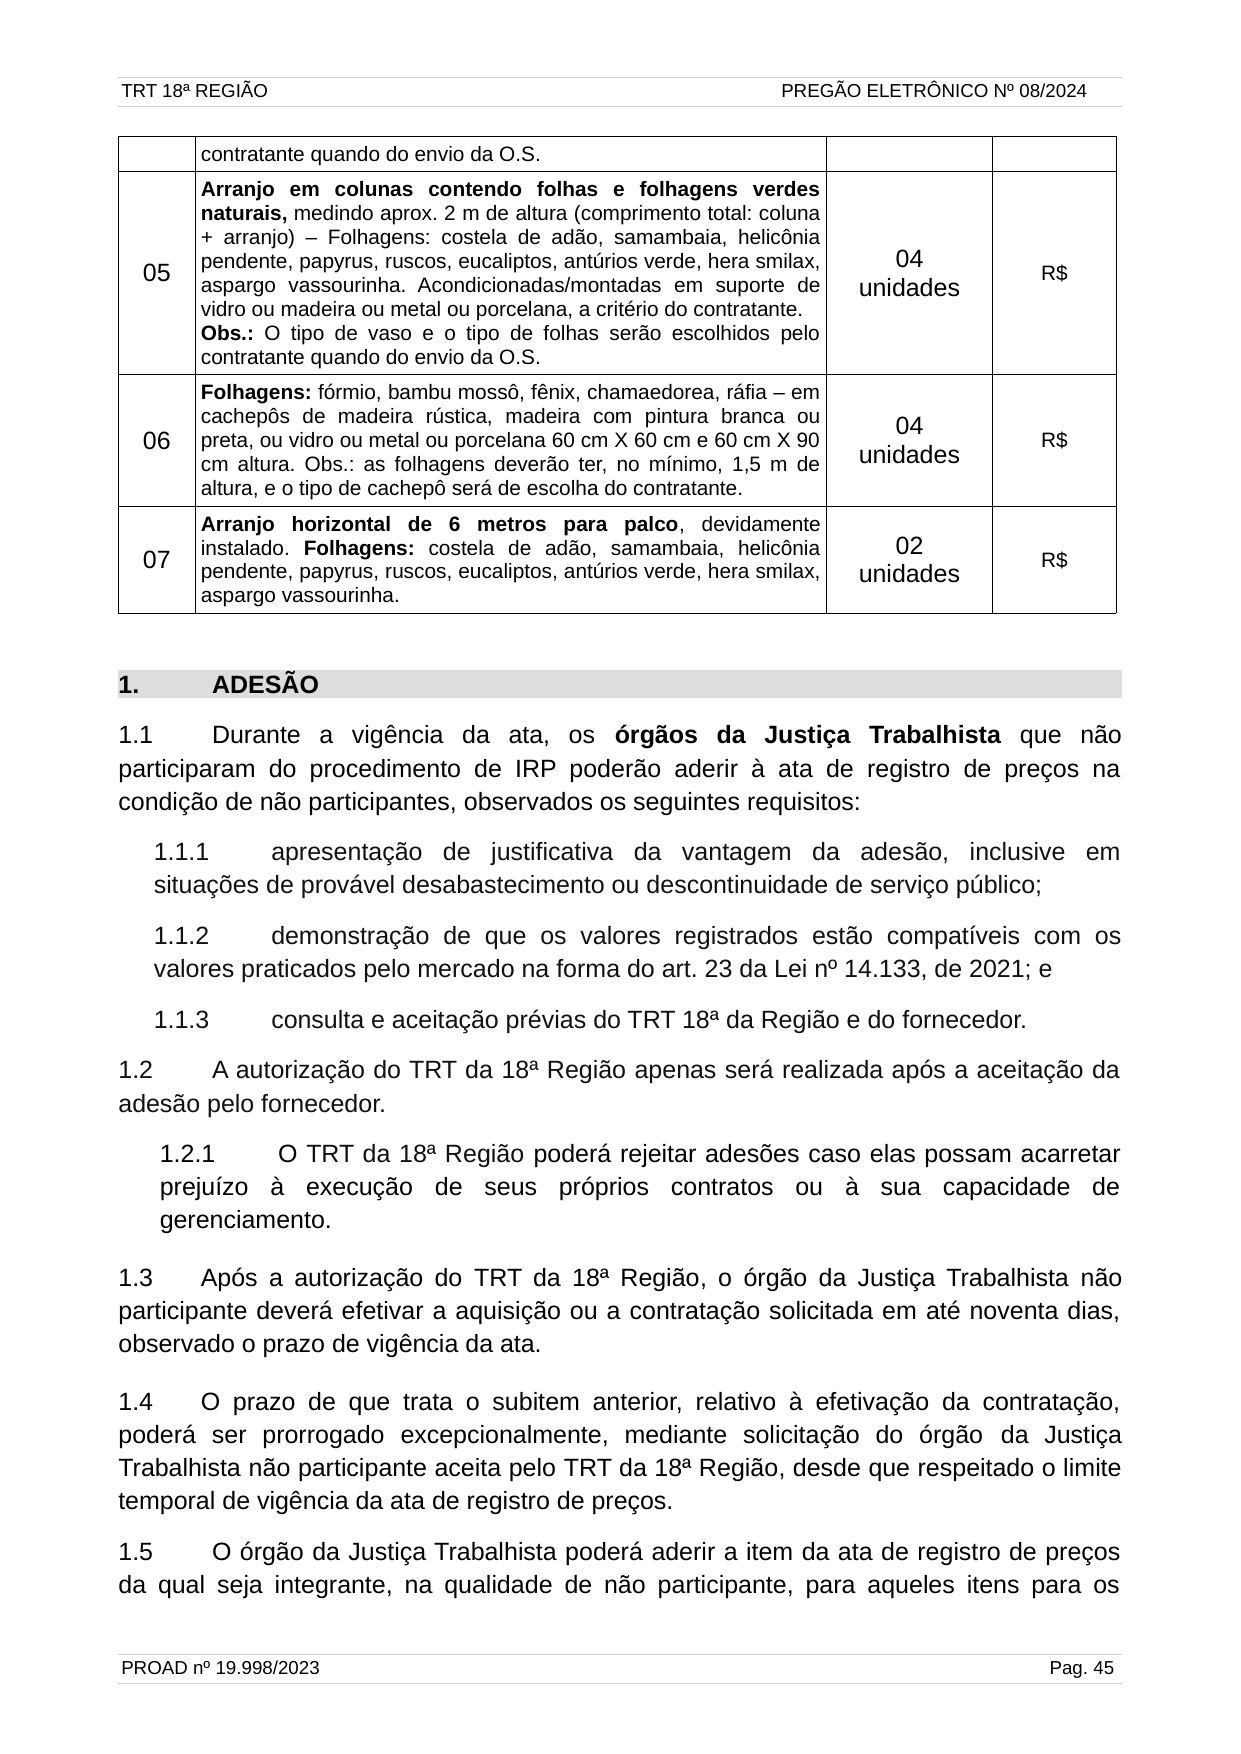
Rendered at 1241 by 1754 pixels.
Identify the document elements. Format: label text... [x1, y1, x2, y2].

table_cell 05 [119, 172, 195, 374]
table_cell R$ [993, 172, 1116, 374]
table_cell Arranjo horizontal de 6 metros para palco, devidamente instalado. Folhagens: costela de adão, samambaia, helicônia pendente, papyrus, ruscos, eucaliptos, antúrios verde, hera smilax, aspargo vassourinha. [196, 507, 826, 613]
table_cell 04 unidades [827, 375, 992, 506]
table_cell [827, 137, 992, 171]
text 1. ADESÃO [118, 670, 1122, 698]
table_cell 06 [119, 375, 195, 506]
table_cell Arranjo em colunas contendo folhas e folhagens verdes naturais, medindo aprox. 2 m de altura (comprimento total: coluna + arranjo) – Folhagens: costela de adão, samambaia, helicônia pendente, papyrus, ruscos, eucaliptos, antúrios verde, hera smilax, aspargo vassourinha. Acondicionadas/montadas em suporte de vidro ou madeira ou metal ou porcelana, a critério do contratante. Obs.: O tipo de vaso e o tipo de folhas serão escolhidos pelo contratante quando do envio da O.S. [196, 172, 826, 374]
text 1.1 Durante a vigência da ata, os órgãos da Justiça Trabalhista que não participaram do procedimento de IRP poderão aderir à ata de registro de preços na condição de não participantes, observados os seguintes requisitos: [118, 721, 1122, 815]
table_cell 04 unidades [827, 172, 992, 374]
table_cell [993, 137, 1116, 171]
list 1.3 Após a autorização do TRT da 18ª Região, o órgão da Justiça Trabalhista não participante deverá efetivar a aquisição ou a contratação solicitada em até noventa dias, observado o prazo de vigência da ata. [118, 1263, 1122, 1357]
table_cell R$ [993, 375, 1116, 506]
list 1.2 A autorização do TRT da 18ª Região apenas será realizada após a aceitação da adesão pelo fornecedor. [118, 1056, 1122, 1117]
table_cell R$ [993, 507, 1116, 613]
text 1.1.3 consulta e aceitação prévias do TRT 18ª da Região e do fornecedor. [153, 1005, 1122, 1033]
table_cell 02 unidades [827, 507, 992, 613]
table_cell contratante quando do envio da O.S. [196, 137, 826, 171]
list 1.2.1 O TRT da 18ª Região poderá rejeitar adesões caso elas possam acarretar prejuízo à execução de seus próprios contratos ou à sua capacidade de gerenciamento. [159, 1139, 1122, 1234]
table_cell Folhagens: fórmio, bambu mossô, fênix, chamaedorea, ráfia – em cachepôs de madeira rústica, madeira com pintura branca ou preta, ou vidro ou metal ou porcelana 60 cm X 60 cm e 60 cm X 90 cm altura. Obs.: as folhagens deverão ter, no mínimo, 1,5 m de altura, e o tipo de cachepô será de escolha do contratante. [196, 375, 826, 506]
text 1.1.2 demonstração de que os valores registrados estão compatíveis com os valores praticados pelo mercado na forma do art. 23 da Lei nº 14.133, de 2021; e [153, 921, 1122, 983]
table_cell 07 [119, 507, 195, 613]
list 1.5 O órgão da Justiça Trabalhista poderá aderir a item da ata de registro de preços da qual seja integrante, na qualidade de não participante, para aqueles itens para os [118, 1537, 1122, 1599]
text 1.1.1 apresentação de justificativa da vantagem da adesão, inclusive em situações de provável desabastecimento ou descontinuidade de serviço público; [153, 837, 1122, 899]
list 1.4 O prazo de que trata o subitem anterior, relativo à efetivação da contratação, poderá ser prorrogado excepcionalmente, mediante solicitação do órgão da Justiça Trabalhista não participante aceita pelo TRT da 18ª Região, desde que respeitado o limite temporal de vigência da ata de registro de preços. [118, 1387, 1122, 1514]
table_cell [119, 137, 195, 171]
